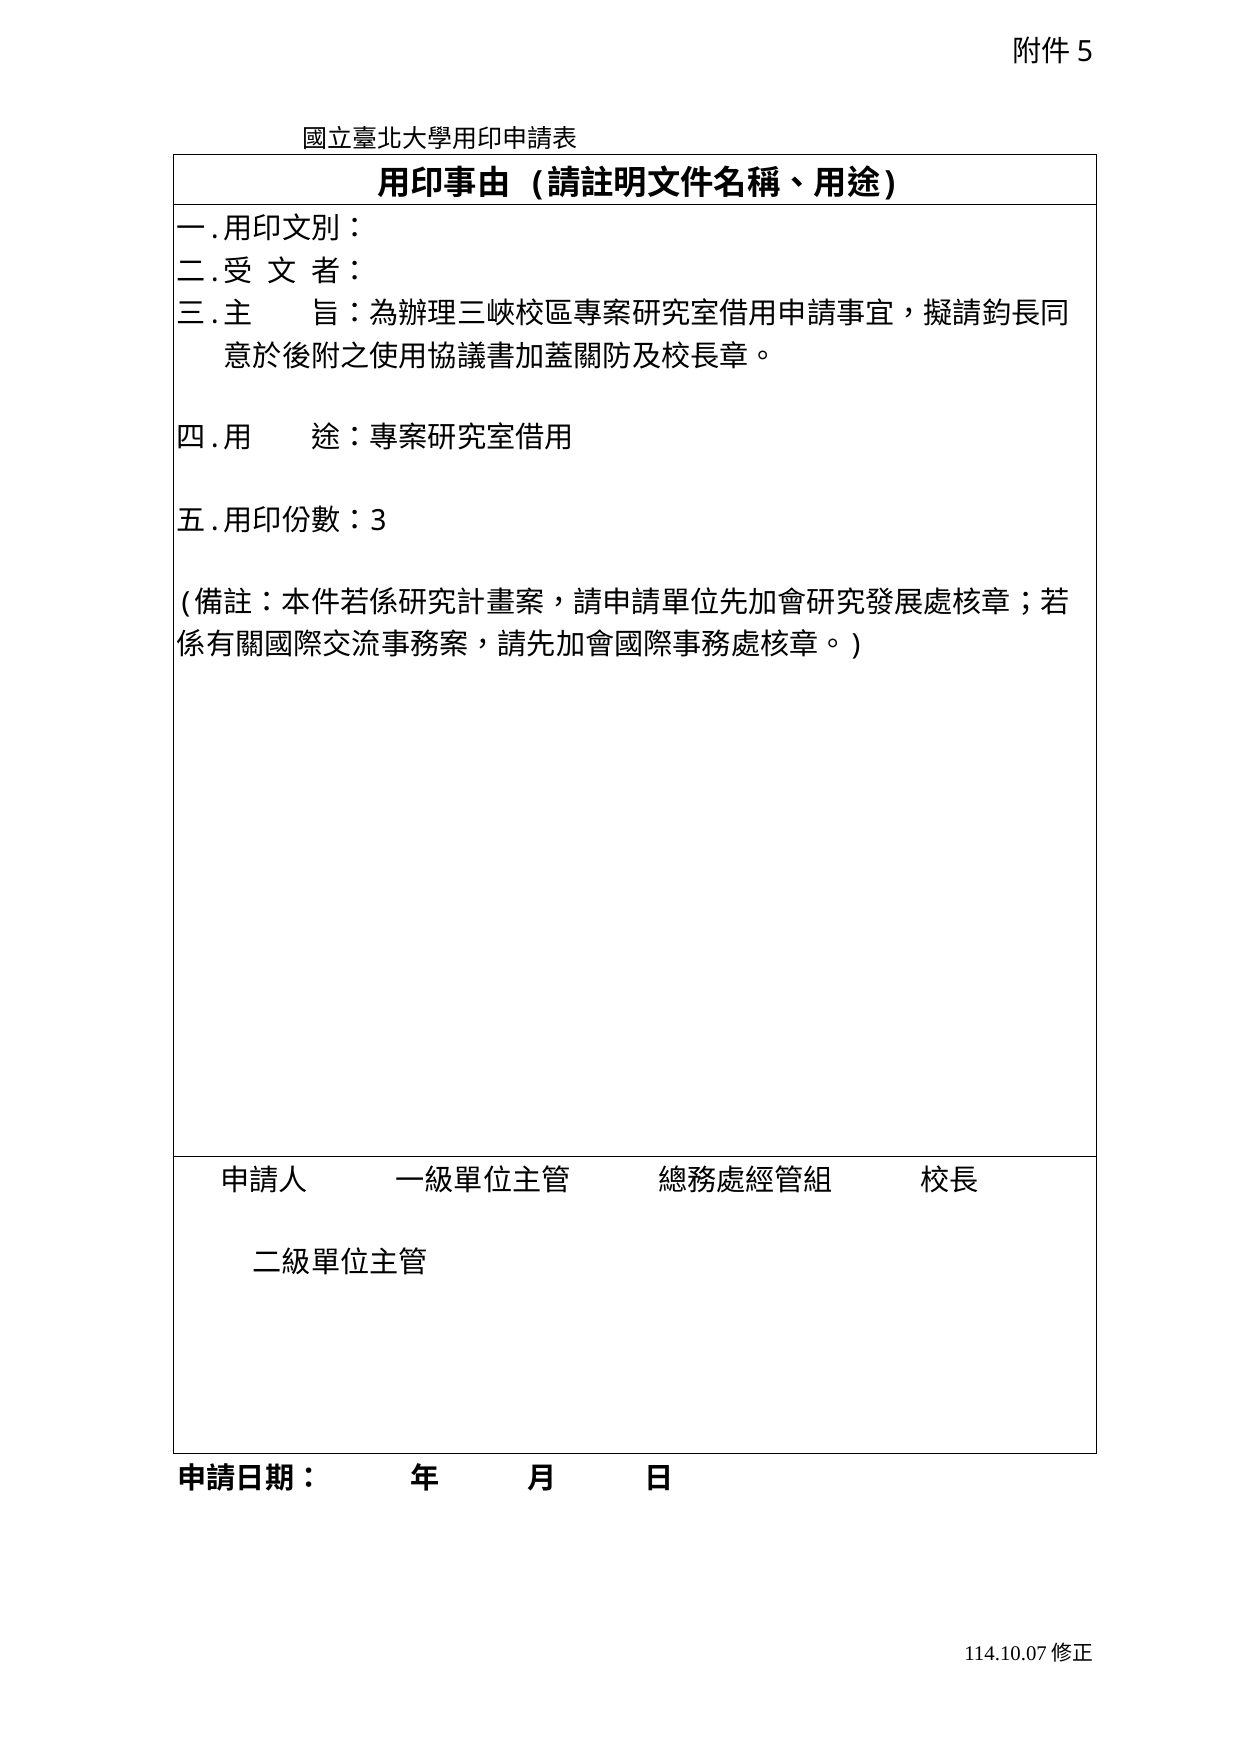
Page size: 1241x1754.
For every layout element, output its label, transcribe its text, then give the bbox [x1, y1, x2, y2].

text 申請日期： 年 月 日 [177, 1454, 1092, 1497]
table_cell 申請人 一級單位主管 總務處經管組 校長 二級單位主管 [174, 1157, 1096, 1453]
table_header 用印事由 (請註明文件名稱、用途) [174, 155, 1096, 204]
text 附件5 [1012, 28, 1104, 70]
text 國立臺北大學用印申請表 [177, 118, 1092, 154]
text [997, 20, 1119, 78]
table_cell 用印文別： 受 文 者： 主 旨：為辦理三峽校區專案研究室借用申請事宜，擬請鈞長同意於後附之使用協議書加蓋關防及校長章。 用 途：專案研究室借用 用印份數：3 (備註：本件若係研究計畫案，請申請單位先加會研究發展處核章；若係有關國際交流事務案，請先加會國際事務處核章。) [174, 205, 1096, 1156]
